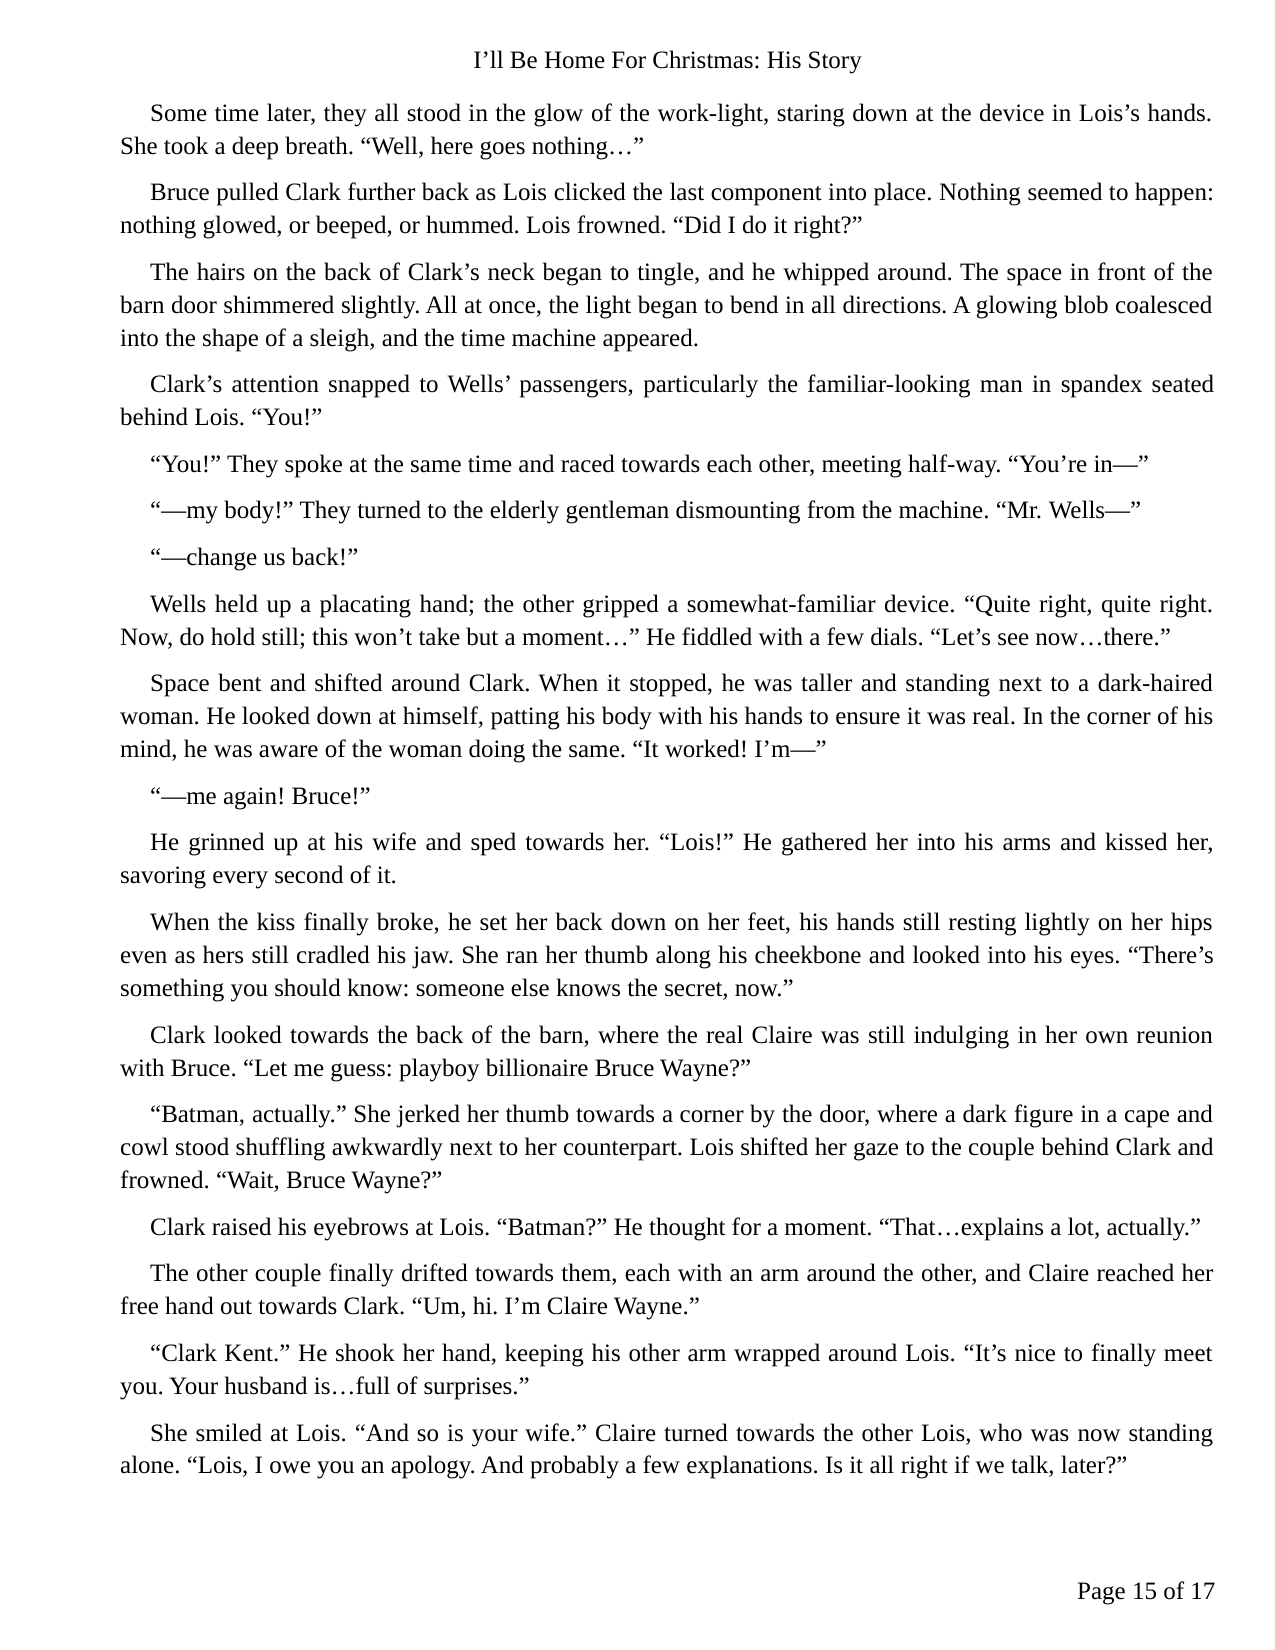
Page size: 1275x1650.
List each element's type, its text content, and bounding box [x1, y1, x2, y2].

text When the kiss finally broke, he set her back down on her feet, his hands still resting lightly on her hips even as hers still cradled his jaw. She ran her thumb along his cheekbone and looked into his eyes. “There’s something you should know: someone else knows the secret, now.” [120, 907, 1215, 1002]
text “Batman, actually.” She jerked her thumb towards a corner by the door, where a dark figure in a cape and cowl stood shuffling awkwardly next to her counterpart. Lois shifted her gaze to the couple behind Clark and frowned. “Wait, Bruce Wayne?” [120, 1099, 1215, 1194]
text The other couple finally drifted towards them, each with an arm around the other, and Claire reached her free hand out towards Clark. “Um, hi. I’m Claire Wayne.” [120, 1258, 1215, 1320]
text The hairs on the back of Clark’s neck began to tingle, and he whipped around. The space in front of the barn door shimmered slightly. All at once, the light began to bend in all directions. A glowing blob coalesced into the shape of a sleigh, and the time machine appeared. [120, 257, 1215, 352]
text Clark looked towards the back of the barn, where the real Claire was still indulging in her own reunion with Bruce. “Let me guess: playboy billionaire Bruce Wayne?” [120, 1020, 1215, 1081]
text Bruce pulled Clark further back as Lois clicked the last component into place. Nothing seemed to happen: nothing glowed, or beeped, or hummed. Lois frowned. “Did I do it right?” [120, 177, 1215, 239]
text Space bent and shifted around Clark. When it stopped, he was taller and standing next to a dark-haired woman. He looked down at himself, patting his body with his hands to ensure it was real. In the corner of his mind, he was aware of the woman doing the same. “It worked! I’m—” [120, 668, 1215, 763]
text “—change us back!” [120, 542, 1215, 571]
text “You!” They spoke at the same time and raced towards each other, meeting half-way. “You’re in—” [120, 449, 1215, 478]
text He grinned up at his wife and sped towards her. “Lois!” He gathered her into his arms and kissed her, savoring every second of it. [120, 827, 1215, 889]
text “—my body!” They turned to the elderly gentleman dismounting from the machine. “Mr. Wells—” [120, 496, 1215, 524]
text Some time later, they all stood in the glow of the work-light, staring down at the device in Lois’s hands. She took a deep breath. “Well, here goes nothing…” [120, 98, 1215, 159]
text “Clark Kent.” He shook her hand, keeping his other arm wrapped around Lois. “It’s nice to finally meet you. Your husband is…full of surprises.” [120, 1338, 1215, 1400]
text “—me again! Bruce!” [120, 781, 1215, 810]
text She smiled at Lois. “And so is your wife.” Claire turned towards the other Lois, who was now standing alone. “Lois, I owe you an apology. And probably a few explanations. Is it all right if we talk, later?” [120, 1418, 1215, 1479]
text Clark raised his eyebrows at Lois. “Batman?” He thought for a moment. “That…explains a lot, actually.” [120, 1212, 1215, 1241]
text Clark’s attention snapped to Wells’ passengers, particularly the familiar-looking man in spandex seated behind Lois. “You!” [120, 369, 1215, 431]
text Wells held up a placating hand; the other gripped a somewhat-familiar device. “Quite right, quite right. Now, do hold still; this won’t take but a moment…” He fiddled with a few dials. “Let’s see now…there.” [120, 589, 1215, 651]
